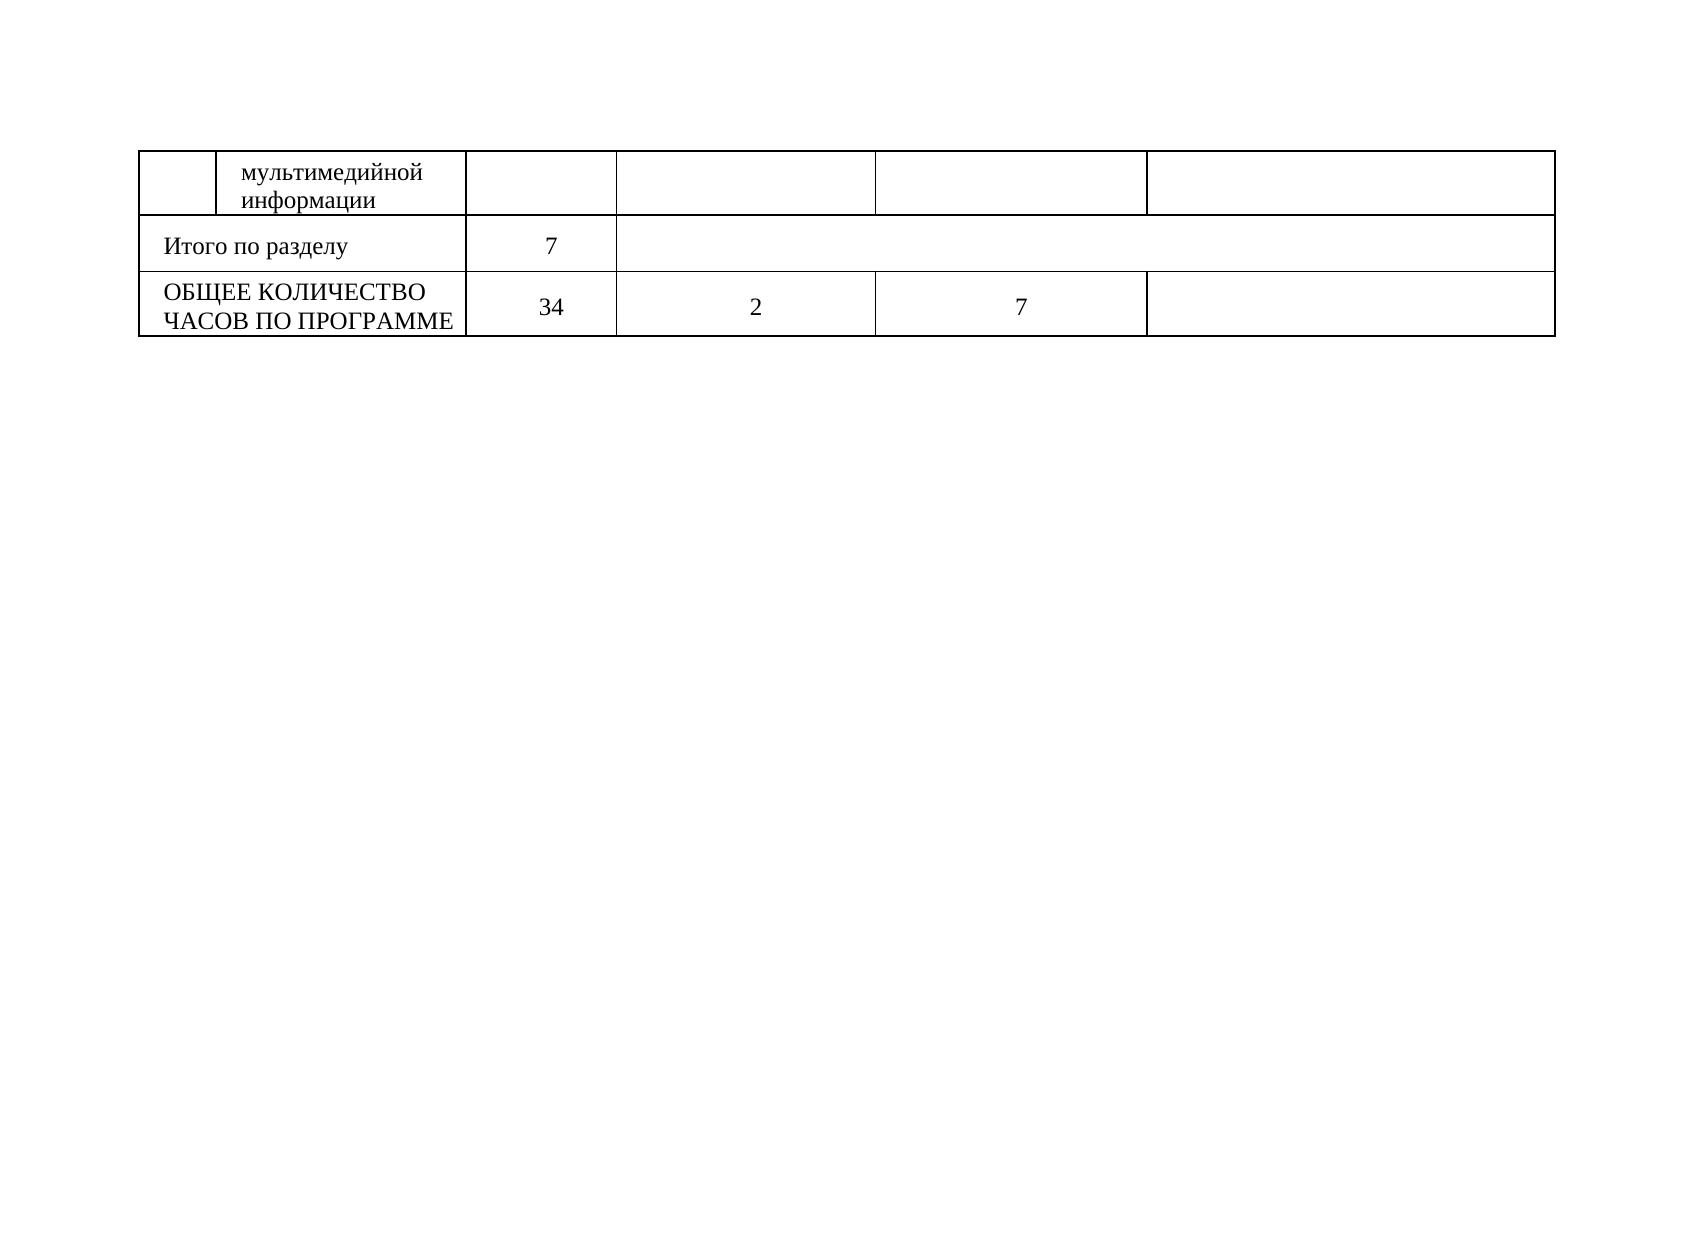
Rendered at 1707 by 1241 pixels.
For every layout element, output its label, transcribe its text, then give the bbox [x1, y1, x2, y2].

table_cell 2 [617, 272, 875, 335]
table_cell ОБЩЕЕ КОЛИЧЕСТВО ЧАСОВ ПО ПРОГРАММЕ [140, 272, 465, 335]
table_cell Итого по разделу [140, 216, 465, 271]
table_cell мультимедийной информации [217, 152, 465, 214]
table_cell 34 [467, 272, 616, 335]
table_cell [876, 152, 1146, 214]
table_cell 7 [467, 216, 616, 271]
table_cell [140, 152, 215, 214]
table_cell [617, 152, 875, 214]
table_cell [1148, 152, 1554, 214]
table_cell [1148, 272, 1554, 335]
table_cell [467, 152, 616, 214]
table_cell [617, 216, 1554, 271]
table_cell 7 [876, 272, 1146, 335]
